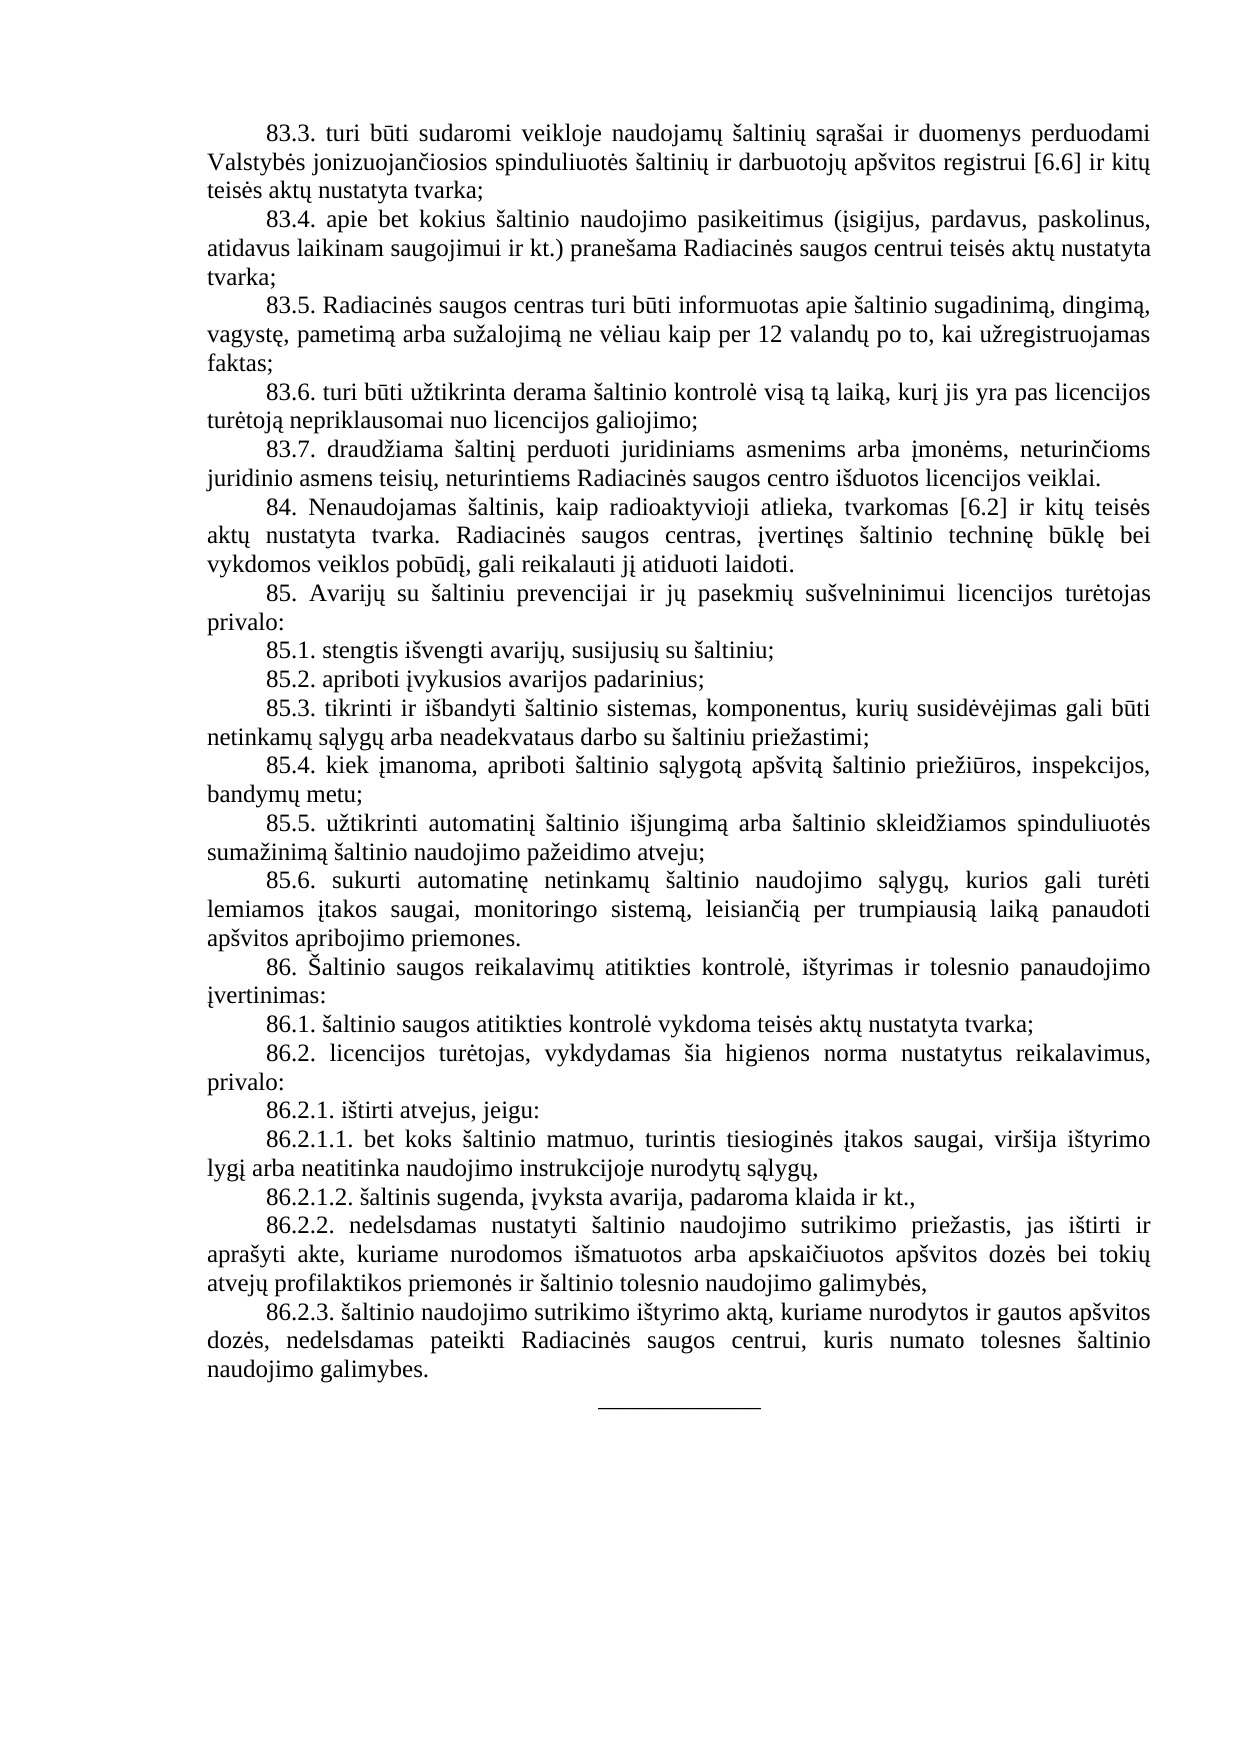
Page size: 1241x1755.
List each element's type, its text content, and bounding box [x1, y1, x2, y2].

text 86.2.1. ištirti atvejus, jeigu: [207, 1096, 1152, 1124]
text 83.7. draudžiama šaltinį perduoti juridiniams asmenims arba įmonėms, neturinčioms juridinio asmens teisių, neturintiems Radiacinės saugos centro išduotos licencijos veiklai. [207, 434, 1152, 492]
text _____________ [207, 1383, 1152, 1412]
text 85. Avarijų su šaltiniu prevencijai ir jų pasekmių sušvelninimui licencijos turėtojas privalo: [207, 578, 1152, 636]
text 85.2. apriboti įvykusios avarijos padarinius; [207, 664, 1152, 693]
text 86.2.3. šaltinio naudojimo sutrikimo ištyrimo aktą, kuriame nurodytos ir gautos apšvitos dozės, nedelsdamas pateikti Radiacinės saugos centrui, kuris numato tolesnes šaltinio naudojimo galimybes. [207, 1297, 1152, 1383]
text 85.4. kiek įmanoma, apriboti šaltinio sąlygotą apšvitą šaltinio priežiūros, inspekcijos, bandymų metu; [207, 751, 1152, 808]
text 86.2. licencijos turėtojas, vykdydamas šia higienos norma nustatytus reikalavimus, privalo: [207, 1038, 1152, 1096]
text 86.1. šaltinio saugos atitikties kontrolė vykdoma teisės aktų nustatyta tvarka; [207, 1009, 1152, 1038]
text 86.2.2. nedelsdamas nustatyti šaltinio naudojimo sutrikimo priežastis, jas ištirti ir aprašyti akte, kuriame nurodomos išmatuotos arba apskaičiuotos apšvitos dozės bei tokių atvejų profilaktikos priemonės ir šaltinio tolesnio naudojimo galimybės, [207, 1211, 1152, 1297]
text 85.1. stengtis išvengti avarijų, susijusių su šaltiniu; [207, 636, 1152, 664]
text 86. Šaltinio saugos reikalavimų atitikties kontrolė, ištyrimas ir tolesnio panaudojimo įvertinimas: [207, 952, 1152, 1009]
text 83.3. turi būti sudaromi veikloje naudojamų šaltinių sąrašai ir duomenys perduodami Valstybės jonizuojančiosios spinduliuotės šaltinių ir darbuotojų apšvitos registrui [6.6] ir kitų teisės aktų nustatyta tvarka; [207, 118, 1152, 204]
text 84. Nenaudojamas šaltinis, kaip radioaktyvioji atlieka, tvarkomas [6.2] ir kitų teisės aktų nustatyta tvarka. Radiacinės saugos centras, įvertinęs šaltinio techninę būklę bei vykdomos veiklos pobūdį, gali reikalauti jį atiduoti laidoti. [207, 492, 1152, 578]
text 85.6. sukurti automatinę netinkamų šaltinio naudojimo sąlygų, kurios gali turėti lemiamos įtakos saugai, monitoringo sistemą, leisiančią per trumpiausią laiką panaudoti apšvitos apribojimo priemones. [207, 866, 1152, 952]
text 86.2.1.2. šaltinis sugenda, įvyksta avarija, padaroma klaida ir kt., [207, 1182, 1152, 1211]
text 86.2.1.1. bet koks šaltinio matmuo, turintis tiesioginės įtakos saugai, viršija ištyrimo lygį arba neatitinka naudojimo instrukcijoje nurodytų sąlygų, [207, 1124, 1152, 1182]
text 85.5. užtikrinti automatinį šaltinio išjungimą arba šaltinio skleidžiamos spinduliuotės sumažinimą šaltinio naudojimo pažeidimo atveju; [207, 808, 1152, 866]
text 85.3. tikrinti ir išbandyti šaltinio sistemas, komponentus, kurių susidėvėjimas gali būti netinkamų sąlygų arba neadekvataus darbo su šaltiniu priežastimi; [207, 693, 1152, 751]
text 83.5. Radiacinės saugos centras turi būti informuotas apie šaltinio sugadinimą, dingimą, vagystę, pametimą arba sužalojimą ne vėliau kaip per 12 valandų po to, kai užregistruojamas faktas; [207, 291, 1152, 377]
text 83.6. turi būti užtikrinta derama šaltinio kontrolė visą tą laiką, kurį jis yra pas licencijos turėtoją nepriklausomai nuo licencijos galiojimo; [207, 377, 1152, 434]
text 83.4. apie bet kokius šaltinio naudojimo pasikeitimus (įsigijus, pardavus, paskolinus, atidavus laikinam saugojimui ir kt.) pranešama Radiacinės saugos centrui teisės aktų nustatyta tvarka; [207, 204, 1152, 291]
